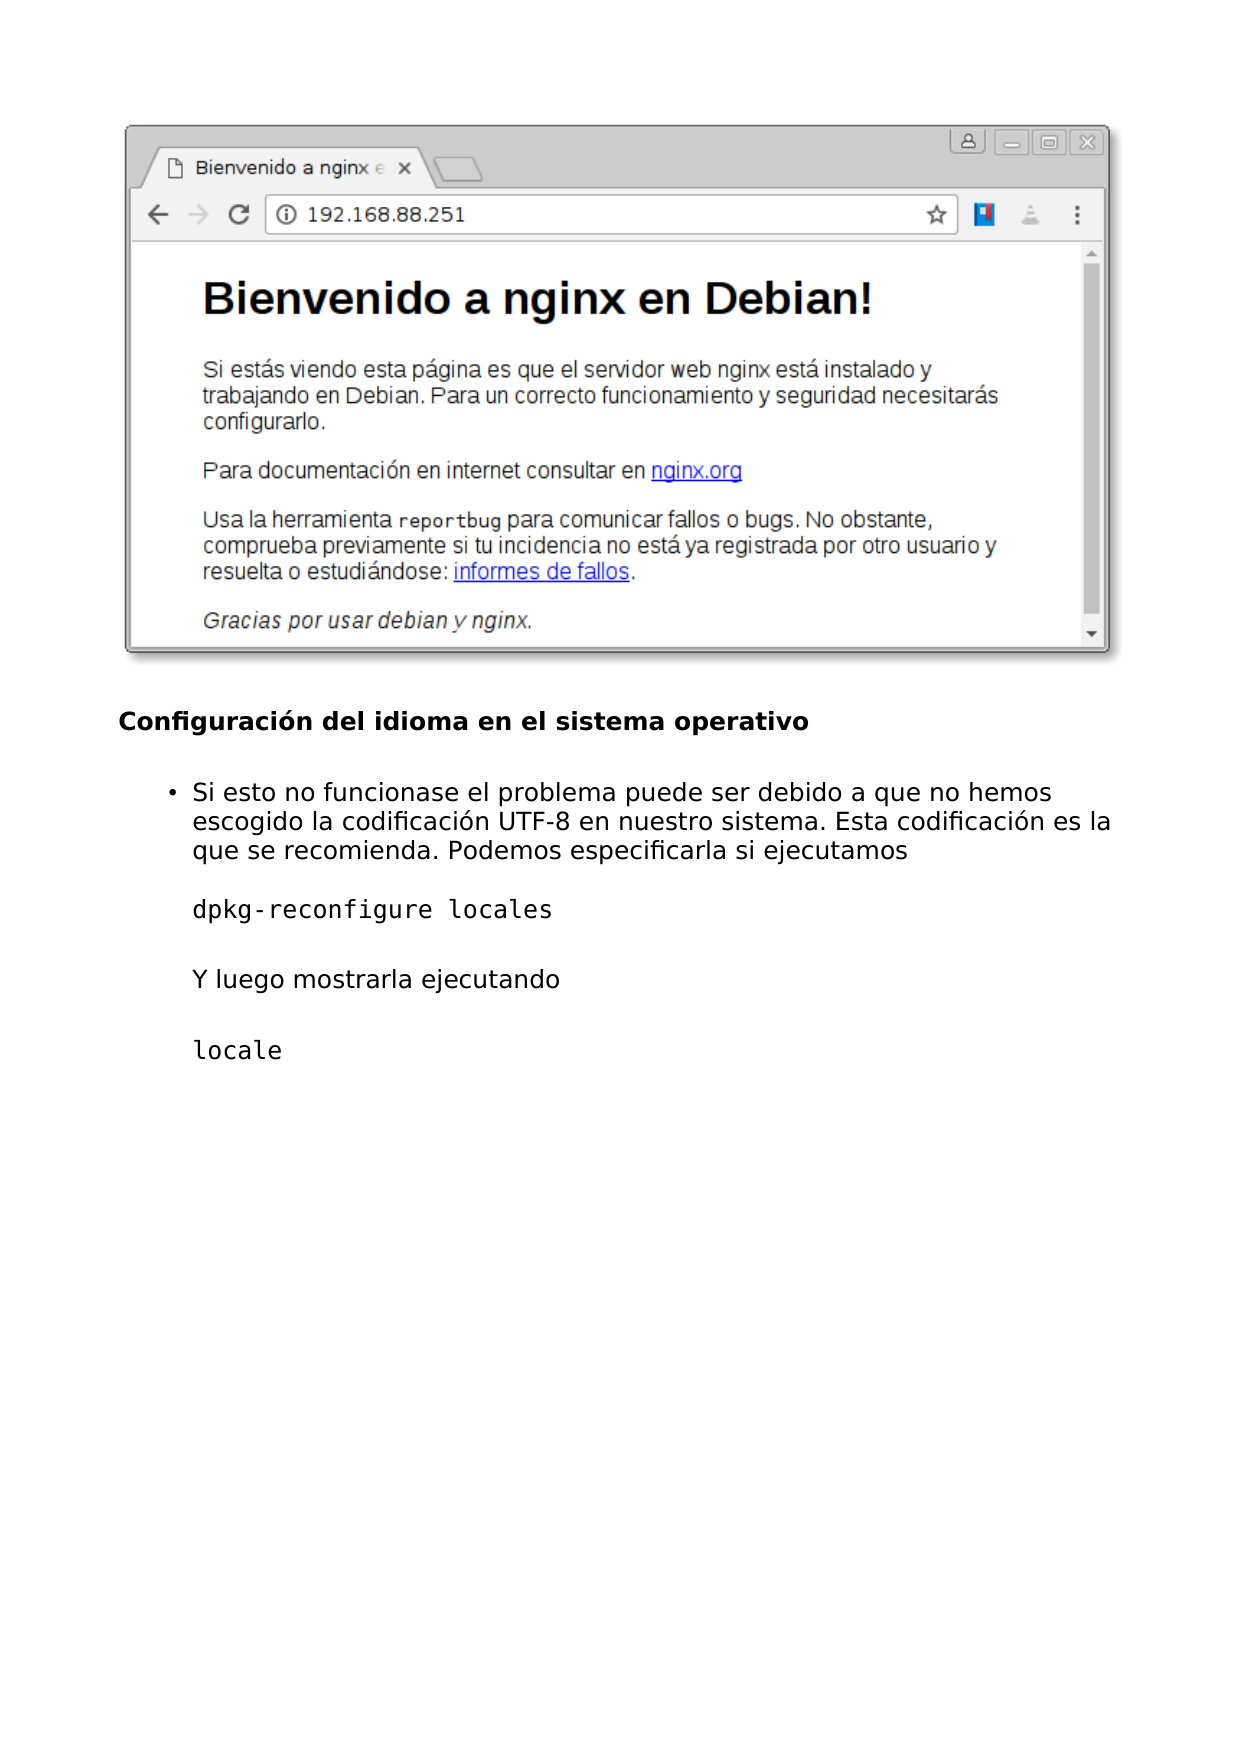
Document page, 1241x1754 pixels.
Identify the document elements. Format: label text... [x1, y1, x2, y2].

list locale [177, 1007, 1122, 1094]
text Configuración del idioma en el sistema operativo [118, 707, 1122, 736]
list dpkg-reconfigure locales [177, 866, 1122, 953]
list Y luego mostrarla ejecutando [177, 965, 1122, 994]
picture [118, 118, 1123, 666]
list Si esto no funcionase el problema puede ser debido a que no hemos escogido la codificación UTF-8 en nuestro sistema. Esta codificación es la que se recomienda. Podemos especificarla si ejecutamos [177, 778, 1122, 866]
